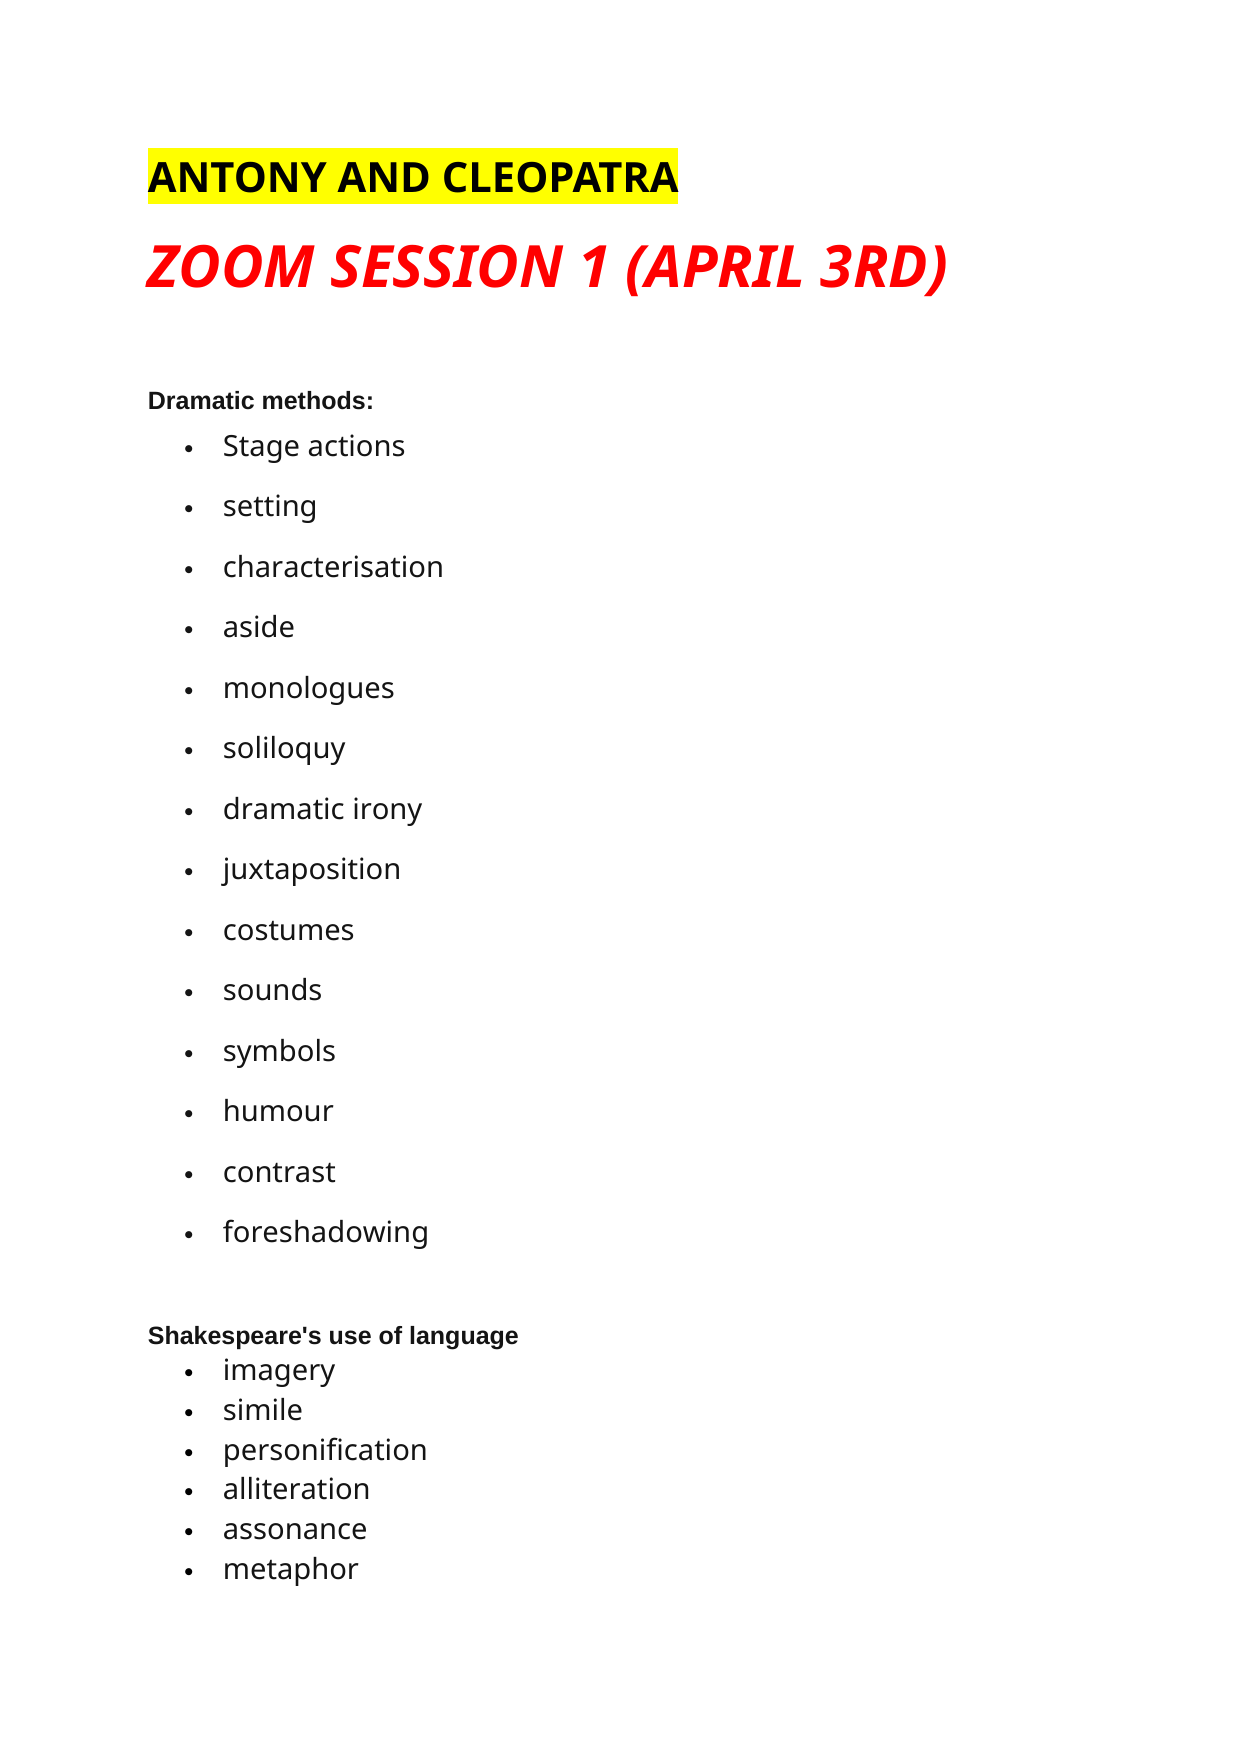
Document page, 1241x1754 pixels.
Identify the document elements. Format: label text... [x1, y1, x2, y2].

list metaphor [185, 1548, 1093, 1588]
subtitle Dramatic methods: [148, 386, 1093, 414]
subtitle Shakespeare's use of language [148, 1321, 1093, 1349]
list soliloquy [185, 727, 1093, 767]
list costumes [185, 909, 1093, 949]
list assonance [185, 1508, 1093, 1548]
list characterisation [185, 546, 1093, 586]
list juxtaposition [185, 848, 1093, 888]
list contrast [185, 1151, 1093, 1191]
list foreshadowing [185, 1212, 1093, 1251]
list symbols [185, 1030, 1093, 1070]
list alliteration [185, 1469, 1093, 1508]
list Stage actions [185, 425, 1093, 464]
list imagery [185, 1349, 1093, 1389]
text ZOOM SESSION 1 (APRIL 3RD) [148, 225, 1093, 304]
list sounds [185, 969, 1093, 1009]
list monologues [185, 667, 1093, 707]
list aside [185, 606, 1093, 646]
list setting [185, 485, 1093, 525]
list simile [185, 1389, 1093, 1429]
list humour [185, 1091, 1093, 1130]
text ANTONY AND CLEOPATRA [148, 148, 1093, 204]
list personification [185, 1429, 1093, 1469]
list dramatic irony [185, 788, 1093, 828]
